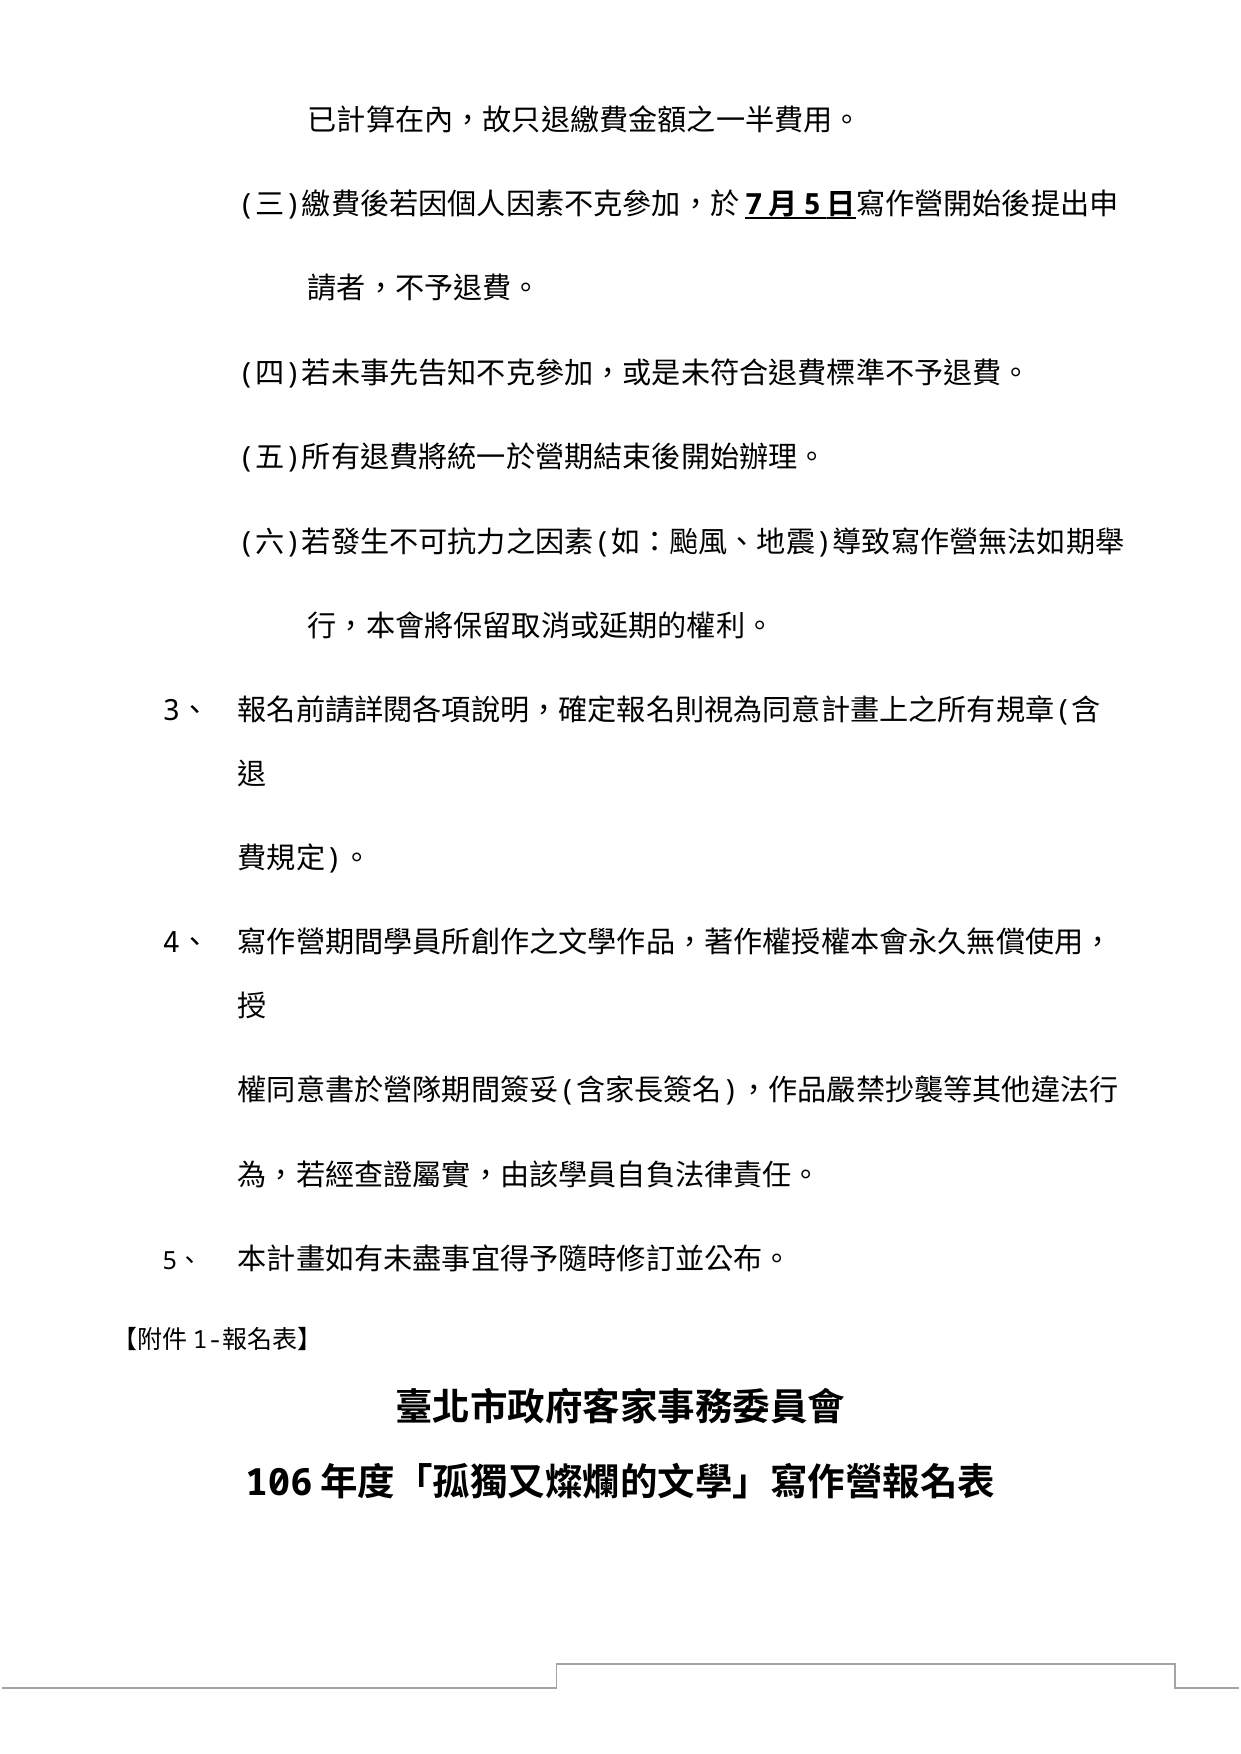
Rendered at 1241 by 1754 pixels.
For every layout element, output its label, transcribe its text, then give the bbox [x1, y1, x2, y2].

text (五)所有退費將統一於營期結束後開始辦理。 [237, 434, 1128, 476]
text (六)若發生不可抗力之因素(如：颱風、地震)導致寫作營無法如期舉 [237, 518, 1128, 561]
text 已計算在內，故只退繳費金額之一半費用。 [237, 96, 1128, 139]
text 為，若經查證屬實，由該學員自負法律責任。 [237, 1151, 1128, 1193]
text 106年度「孤獨又燦爛的文學」寫作營報名表 [112, 1452, 1128, 1506]
list 本計畫如有未盡事宜得予隨時修訂並公布。 [162, 1236, 1128, 1278]
text 請者，不予退費。 [237, 265, 1128, 307]
text (四)若未事先告知不克參加，或是未符合退費標準不予退費。 [237, 349, 1128, 392]
text 費規定)。 [237, 835, 1128, 877]
text 行，本會將保留取消或延期的權利。 [237, 602, 1128, 645]
list 寫作營期間學員所創作之文學作品，著作權授權本會永久無償使用，授 [162, 919, 1128, 1025]
text 臺北市政府客家事務委員會 [112, 1377, 1128, 1431]
list 報名前請詳閱各項說明，確定報名則視為同意計畫上之所有規章(含退 [162, 687, 1128, 793]
text (三)繳費後若因個人因素不克參加，於7月5日寫作營開始後提出申 [237, 181, 1128, 223]
text 【附件1-報名表】 [112, 1320, 1128, 1356]
text 權同意書於營隊期間簽妥(含家長簽名)，作品嚴禁抄襲等其他違法行 [237, 1067, 1128, 1109]
